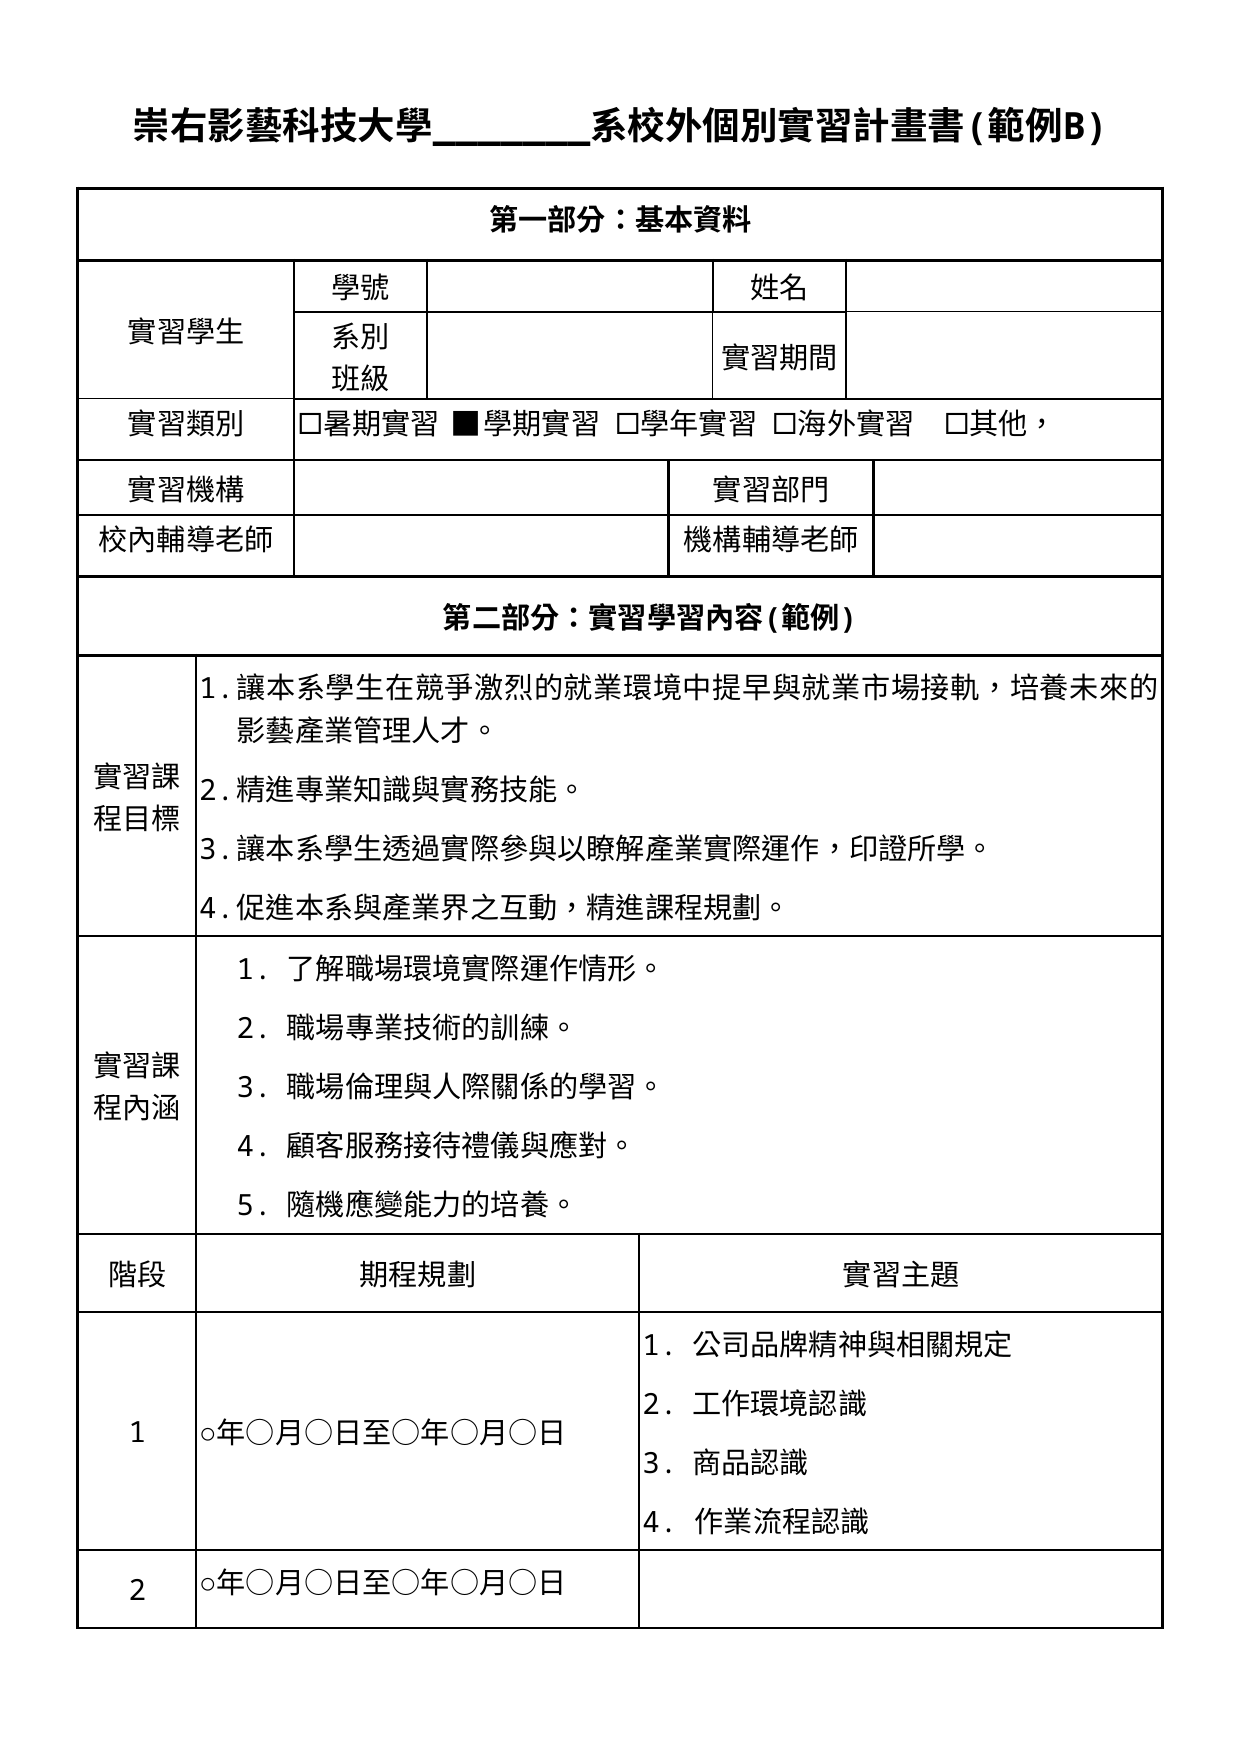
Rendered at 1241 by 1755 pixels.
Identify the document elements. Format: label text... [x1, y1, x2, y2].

table_cell 實習部門 [670, 461, 872, 514]
table_cell 實習課程目標 [79, 657, 195, 935]
table_cell 校內輔導老師 [79, 516, 293, 575]
table_cell [295, 516, 667, 575]
table_cell 暑期實習 學期實習 學年實習 海外實習 其他， [295, 400, 1161, 459]
table_cell 實習類別 [79, 399, 293, 459]
table_cell 了解職場環境實際運作情形。 職場專業技術的訓練。 職場倫理與人際關係的學習。 顧客服務接待禮儀與應對。 隨機應變能力的培養。 [197, 937, 1161, 1232]
table_cell 1 [79, 1313, 195, 1549]
table_cell 實習期間 [713, 313, 845, 398]
table_cell 實習學生 [79, 262, 293, 398]
table_cell 讓本系學生在競爭激烈的就業環境中提早與就業市場接軌，培養未來的影藝產業管理人才。 精進專業知識與實務技能。 讓本系學生透過實際參與以瞭解產業實際運作，印證所學。 促進本系與產業界之互動，精進課程規劃。 [197, 657, 1161, 935]
table_cell 2 [79, 1551, 195, 1627]
table_cell ○年○月○日至○年○月○日 [197, 1313, 638, 1549]
table_cell 階段 [79, 1235, 195, 1311]
table_cell 實習機構 [79, 461, 293, 514]
table_header 第一部分：基本資料 [79, 190, 1161, 259]
table_cell 實習主題 [640, 1235, 1161, 1311]
table_cell 1. 公司品牌精神與相關規定 2. 工作環境認識 3. 商品認識 4. 作業流程認識 [640, 1313, 1161, 1549]
table_cell [875, 516, 1161, 575]
table_cell 第二部分：實習學習內容(範例) [79, 578, 1161, 653]
table_cell [640, 1551, 1161, 1627]
table_cell [875, 461, 1161, 514]
text 崇右影藝科技大學_______系校外個別實習計畫書(範例B) [75, 96, 1165, 150]
table_cell 姓名 [714, 262, 845, 311]
table_cell ○年○月○日至○年○月○日 [197, 1551, 638, 1627]
table_cell 系別 班級 [295, 313, 426, 398]
table_cell [295, 461, 667, 514]
table_cell 期程規劃 [197, 1235, 638, 1311]
table_cell [428, 262, 712, 311]
table_cell [428, 313, 712, 398]
table_cell [847, 262, 1161, 311]
table_cell [847, 312, 1161, 398]
table_cell 實習課程內涵 [79, 937, 195, 1232]
table_cell 機構輔導老師 [670, 516, 872, 575]
table_cell 學號 [295, 262, 426, 311]
